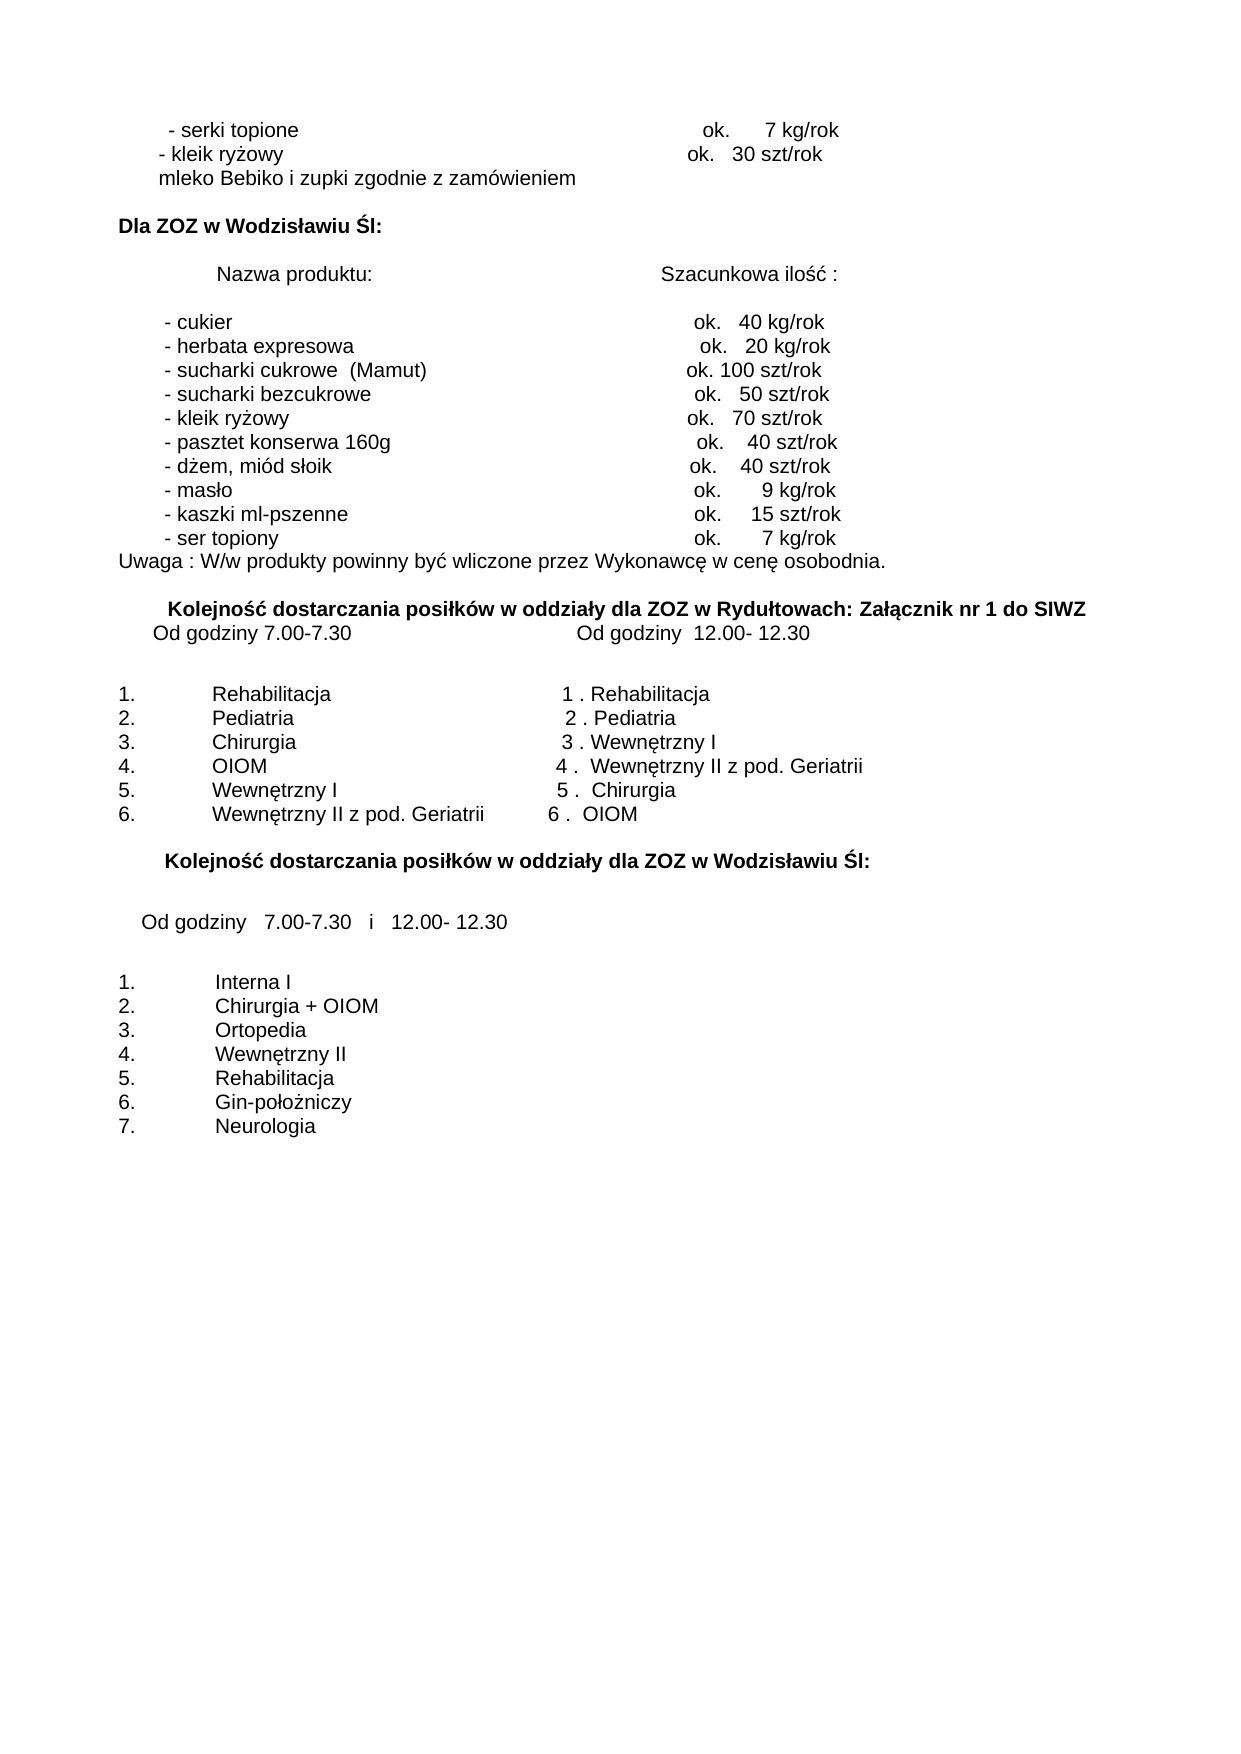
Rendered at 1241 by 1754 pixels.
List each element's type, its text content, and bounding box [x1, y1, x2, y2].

text - masło ok. 9 kg/rok [118, 477, 1101, 501]
list Pediatria 2 . Pediatria [118, 706, 1101, 729]
list Gin-położniczy [118, 1090, 1101, 1114]
list Wewnętrzny I 5 . Chirurgia [118, 777, 1101, 801]
text - kleik ryżowy ok. 30 szt/rok [118, 142, 1101, 166]
text - cukier ok. 40 kg/rok [118, 310, 1101, 334]
text Dla ZOZ w Wodzisławiu Śl: [118, 214, 1101, 238]
text - ser topiony ok. 7 kg/rok [118, 525, 1101, 549]
list OIOM 4 . Wewnętrzny II z pod. Geriatrii [118, 753, 1101, 777]
text - sucharki cukrowe (Mamut) ok. 100 szt/rok [118, 358, 1101, 382]
text - serki topione ok. 7 kg/rok [168, 118, 1101, 142]
text - sucharki bezcukrowe ok. 50 szt/rok [118, 382, 1101, 406]
list Neurologia [118, 1114, 1101, 1138]
text - pasztet konserwa 160g ok. 40 szt/rok [118, 429, 1101, 453]
list Rehabilitacja 1 . Rehabilitacja [118, 682, 1101, 706]
text - kleik ryżowy ok. 70 szt/rok [118, 406, 1101, 429]
text mleko Bebiko i zupki zgodnie z zamówieniem [118, 166, 1101, 190]
text - dżem, miód słoik ok. 40 szt/rok [118, 453, 1101, 477]
list Wewnętrzny II [118, 1042, 1101, 1066]
text Od godziny 7.00-7.30 i 12.00- 12.30 [118, 910, 1122, 934]
list Rehabilitacja [118, 1066, 1101, 1090]
text Uwaga : W/w produkty powinny być wliczone przez Wykonawcę w cenę osobodnia. [118, 549, 1101, 573]
list Chirurgia + OIOM [118, 994, 1101, 1018]
text Od godziny 7.00-7.30 Od godziny 12.00- 12.30 [118, 621, 1122, 645]
list Wewnętrzny II z pod. Geriatrii 6 . OIOM [118, 801, 1101, 825]
text Nazwa produktu: Szacunkowa ilość : [118, 262, 1101, 286]
text Kolejność dostarczania posiłków w oddziały dla ZOZ w Wodzisławiu Śl: [118, 849, 1122, 873]
list Interna I [118, 970, 1101, 994]
text - herbata expresowa ok. 20 kg/rok [118, 334, 1101, 358]
text Kolejność dostarczania posiłków w oddziały dla ZOZ w Rydułtowach: Załącznik nr 1 do SIWZ [118, 597, 1101, 621]
list Ortopedia [118, 1018, 1101, 1042]
text - kaszki ml-pszenne ok. 15 szt/rok [118, 501, 1101, 525]
list Chirurgia 3 . Wewnętrzny I [118, 729, 1101, 753]
